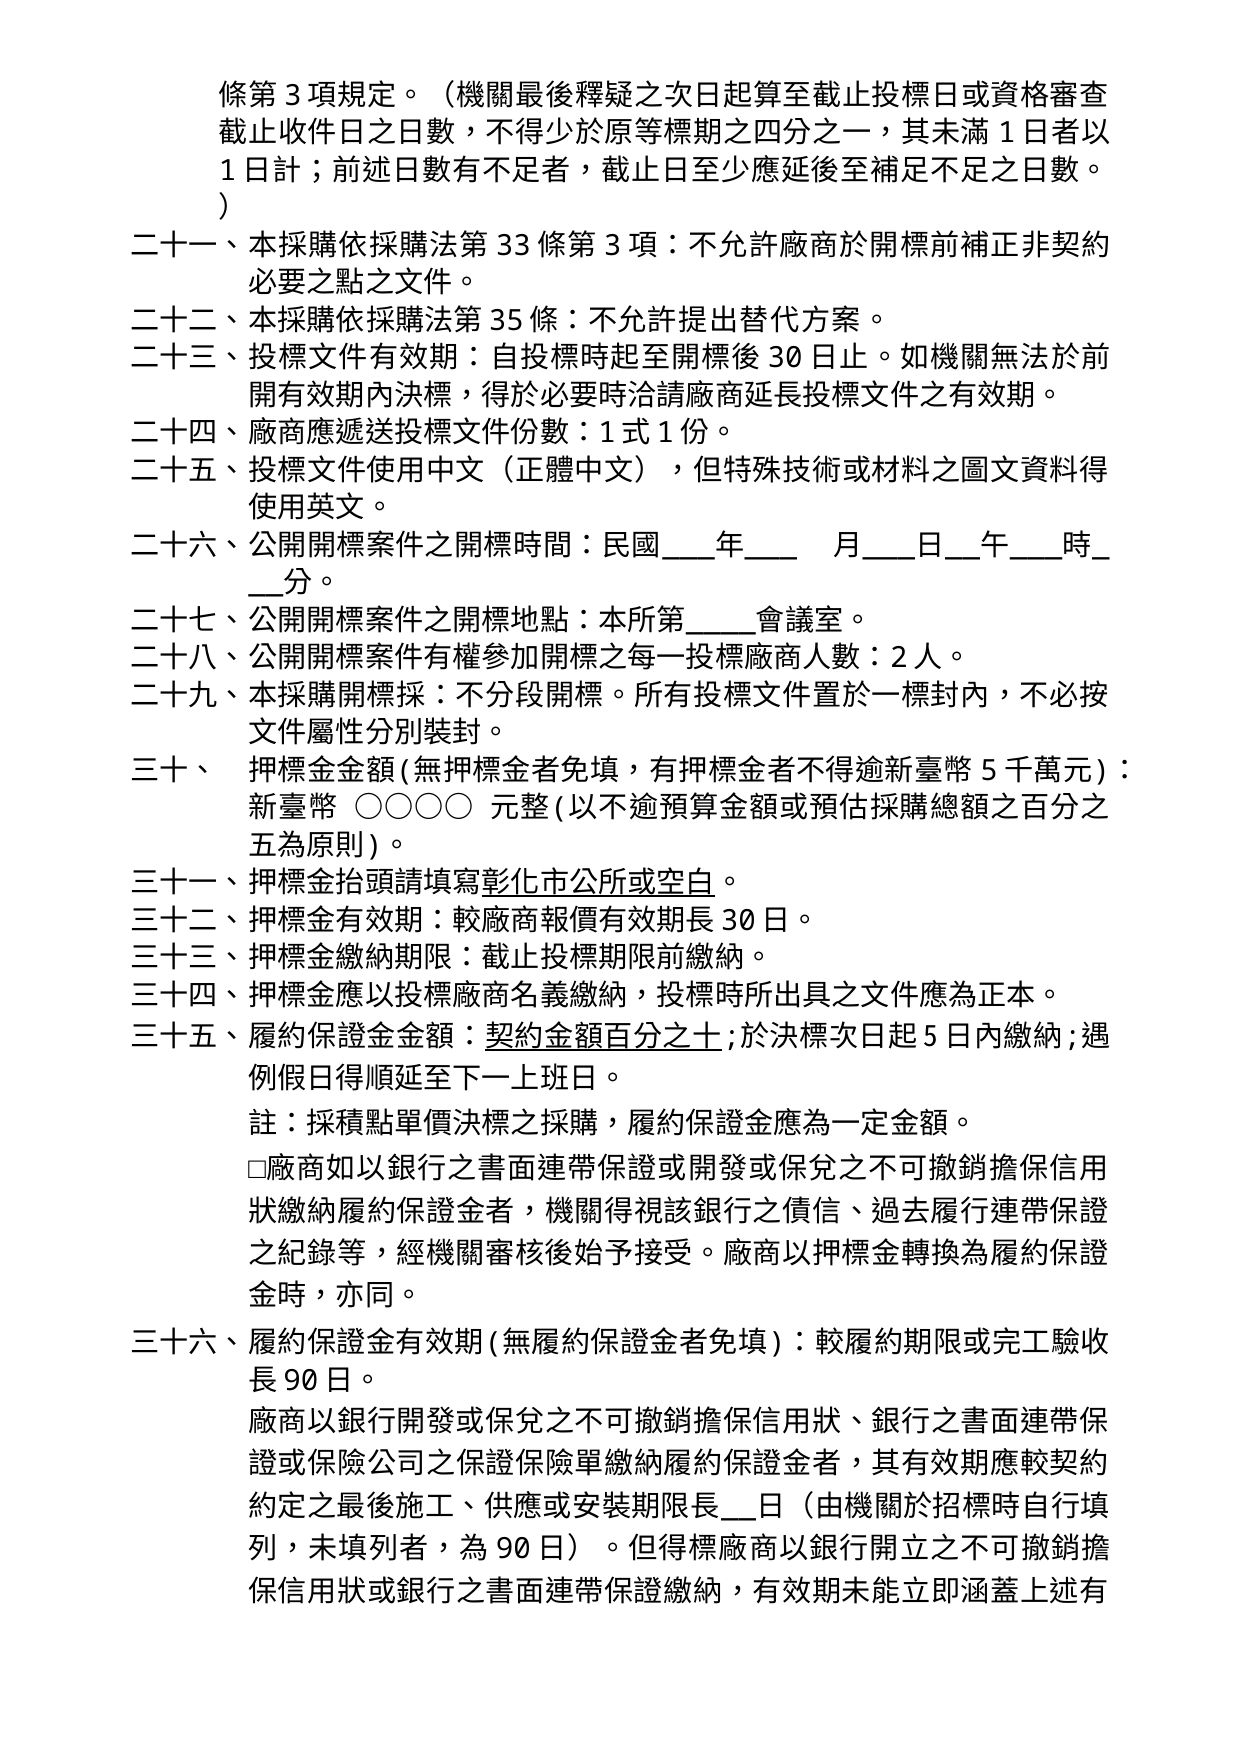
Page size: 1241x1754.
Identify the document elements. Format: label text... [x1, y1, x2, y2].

list 公開開標案件有權參加開標之每一投標廠商人數：2人。 [130, 637, 1110, 675]
list 押標金繳納期限：截止投標期限前繳納。 [130, 937, 1110, 975]
list 履約保證金有效期(無履約保證金者免填)：較履約期限或完工驗收長90日。 [130, 1323, 1110, 1398]
list 本採購開標採：不分段開標。所有投標文件置於一標封內，不必按文件屬性分別裝封。 [130, 675, 1110, 750]
text 註：採積點單價決標之採購，履約保證金應為一定金額。 [248, 1100, 1110, 1142]
list 條第3項規定。（機關最後釋疑之次日起算至截止投標日或資格審查截止收件日之日數，不得少於原等標期之四分之一，其未滿1日者以1日計；前述日數有不足者，截止日至少應延後至補足不足之日數。） [130, 75, 1110, 225]
list 押標金金額(無押標金者免填，有押標金者不得逾新臺幣5千萬元)：新臺幣 ○○○○ 元整(以不逾預算金額或預估採購總額之百分之五為原則)。 [130, 750, 1110, 862]
list 本採購依採購法第35條：不允許提出替代方案。 [130, 300, 1110, 337]
list 公開開標案件之開標時間：民國___年___ 月___日__午___時___分。 [130, 525, 1110, 600]
list 本採購依採購法第33條第3項：不允許廠商於開標前補正非契約必要之點之文件。 [130, 225, 1110, 300]
list 廠商應遞送投標文件份數：1式1份。 [130, 412, 1110, 450]
list 押標金應以投標廠商名義繳納，投標時所出具之文件應為正本。 [130, 975, 1110, 1012]
list 押標金抬頭請填寫彰化市公所或空白。 [130, 862, 1110, 900]
list 投標文件有效期：自投標時起至開標後30日止。如機關無法於前開有效期內決標，得於必要時洽請廠商延長投標文件之有效期。 [130, 337, 1110, 412]
text □廠商如以銀行之書面連帶保證或開發或保兌之不可撤銷擔保信用狀繳納履約保證金者，機關得視該銀行之債信、過去履行連帶保證之紀錄等，經機關審核後始予接受。廠商以押標金轉換為履約保證金時，亦同。 [248, 1145, 1110, 1314]
list 押標金有效期：較廠商報價有效期長30日。 [130, 900, 1110, 937]
text 廠商以銀行開發或保兌之不可撤銷擔保信用狀、銀行之書面連帶保證或保險公司之保證保險單繳納履約保證金者，其有效期應較契約約定之最後施工、供應或安裝期限長__日（由機關於招標時自行填列，未填列者，為90日）。但得標廠商以銀行開立之不可撤銷擔保信用狀或銀行之書面連帶保證繳納，有效期未能立即涵蓋上述有效期，須先以較短有效期繳納者，其有效期每次至少 年（由機關於招標時自行填列，未填列者，為3年，末次之有效期得少於3年）。得標廠商應於有效期屆滿前 日（由機關於招標時自行填列，未填列者，為30日）辦理完成繳交符合契約約定額度之保證金。 [248, 1398, 1110, 1609]
list 公開開標案件之開標地點：本所第____會議室。 [130, 600, 1110, 637]
list 履約保證金金額：契約金額百分之十;於決標次日起5日內繳納;遇例假日得順延至下一上班日。 [130, 1012, 1110, 1097]
list 投標文件使用中文（正體中文），但特殊技術或材料之圖文資料得使用英文。 [130, 450, 1110, 525]
